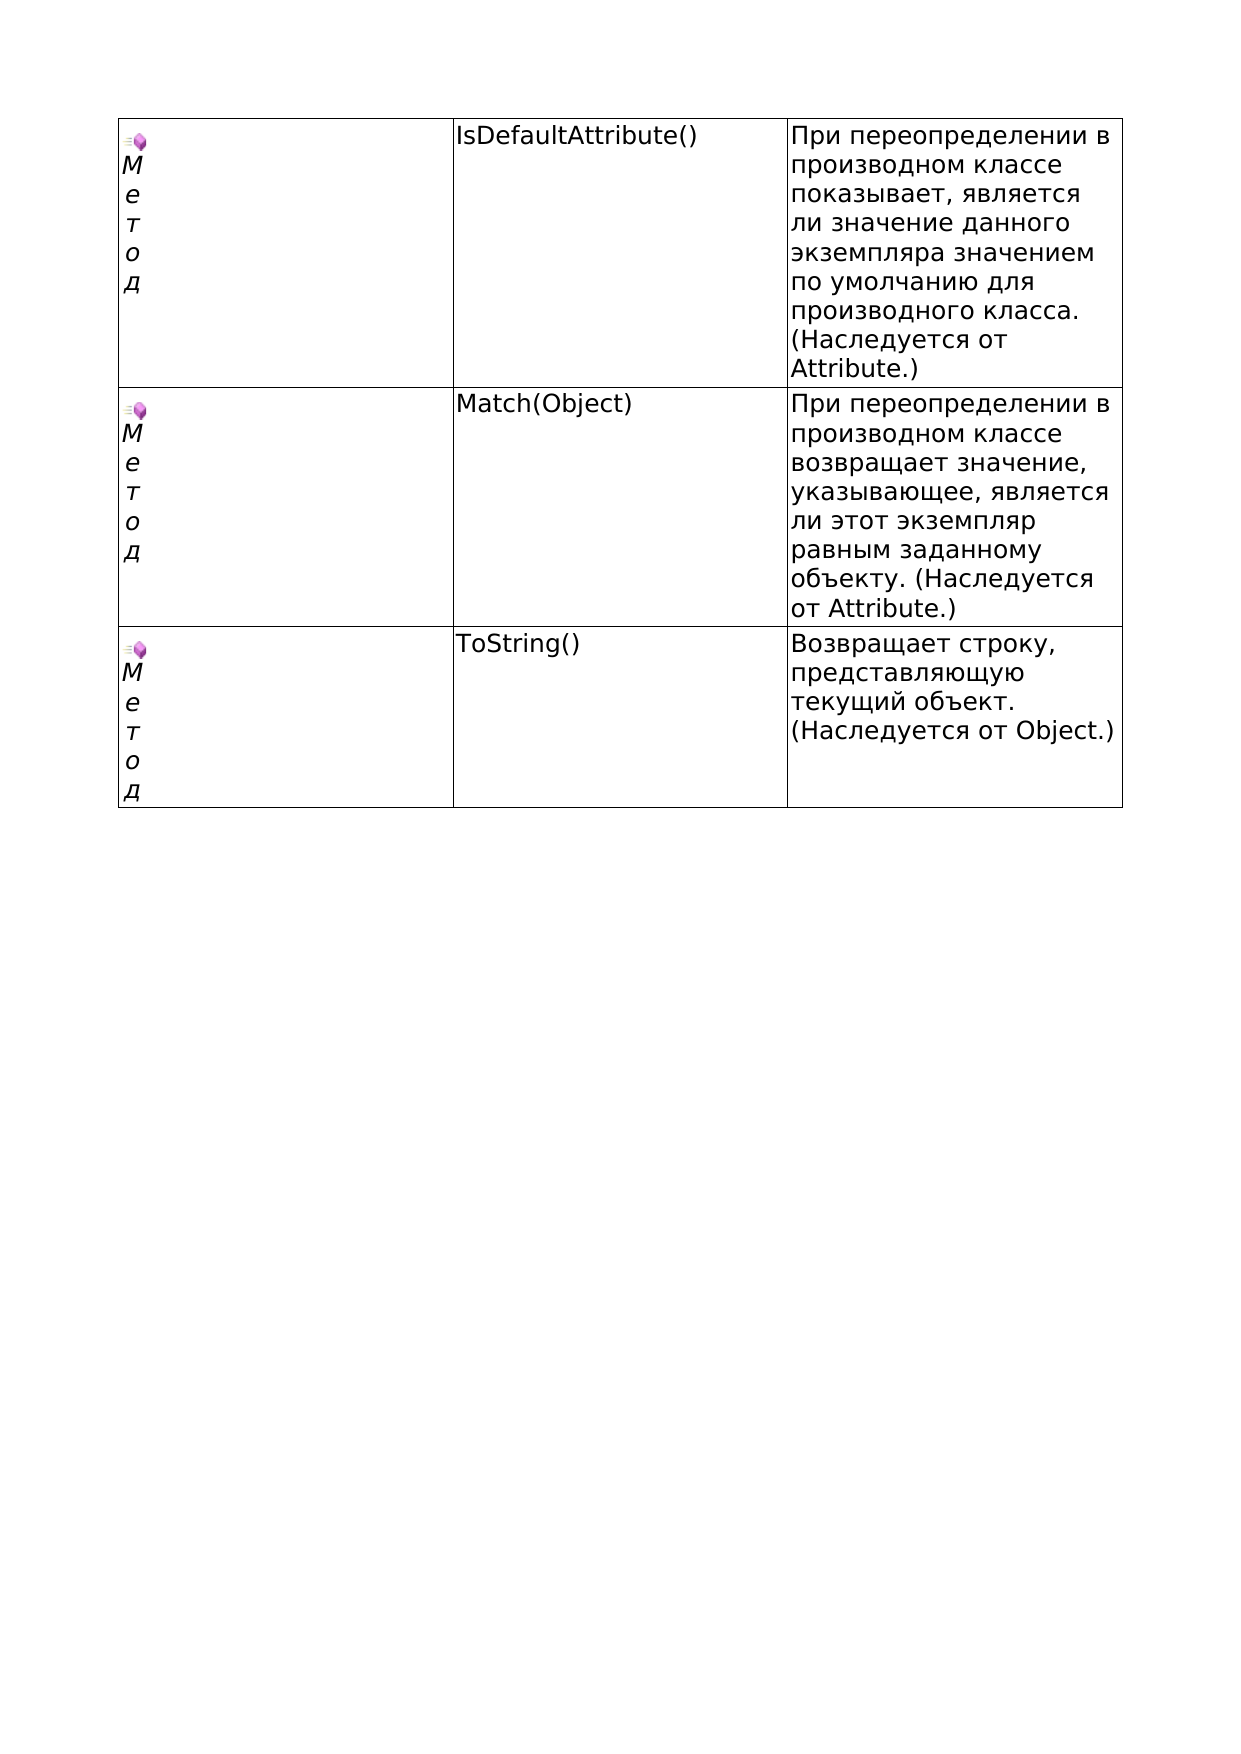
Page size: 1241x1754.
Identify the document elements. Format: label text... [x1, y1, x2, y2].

table_cell При переопределении в производном классе возвращает значение, указывающее, является ли этот экземпляр равным заданному объекту. (Наследуется от Attribute.) [788, 388, 1122, 626]
table_cell [119, 627, 453, 807]
table_cell ToString() [454, 627, 787, 807]
table_cell [119, 119, 453, 387]
table_cell [119, 388, 453, 626]
table_cell IsDefaultAttribute() [454, 119, 787, 387]
table_cell Match(Object) [454, 388, 787, 626]
picture [121, 133, 147, 151]
table_cell При переопределении в производном классе показывает, является ли значение данного экземпляра значением по умолчанию для производного класса. (Наследуется от Attribute.) [788, 119, 1122, 387]
table_cell Возвращает строку, представляющую текущий объект. (Наследуется от Object.) [788, 627, 1122, 807]
picture [121, 402, 147, 420]
picture [121, 641, 147, 659]
